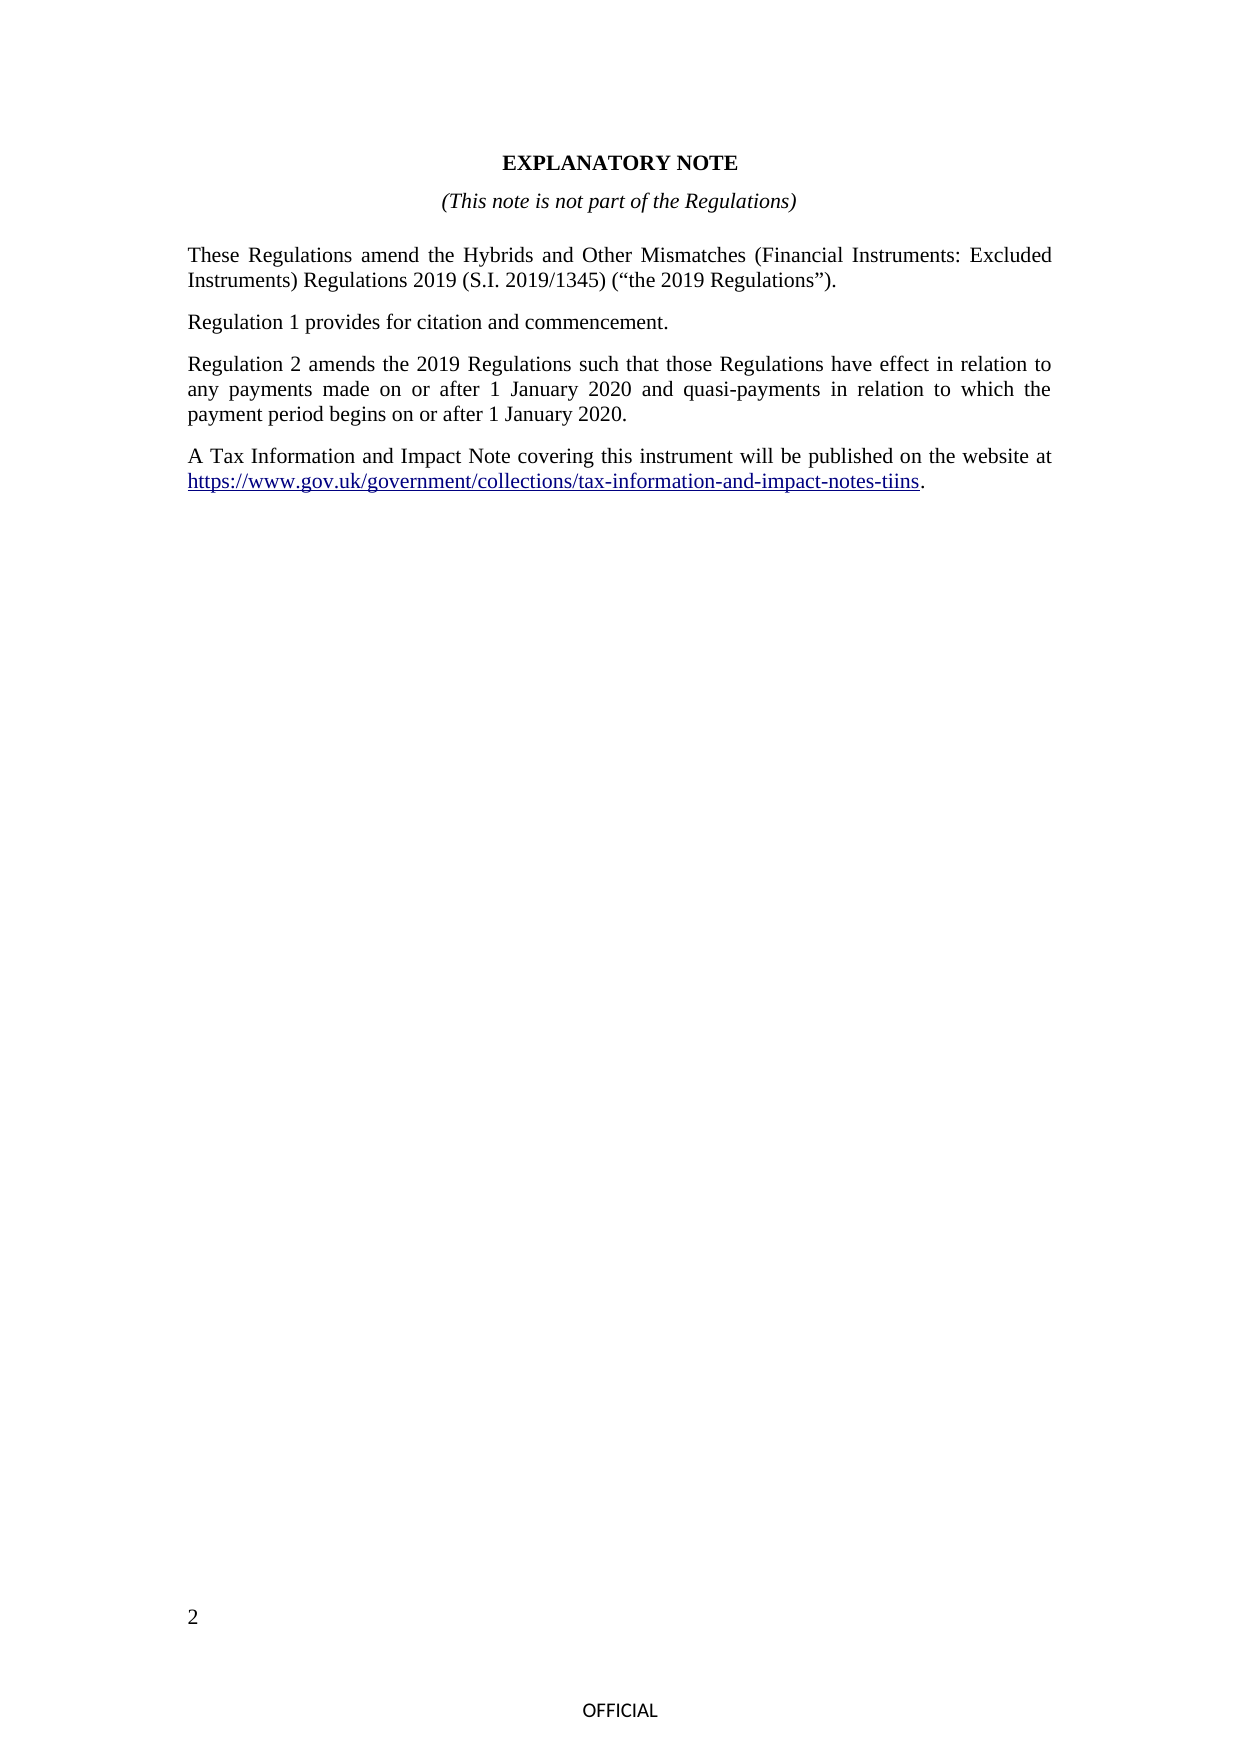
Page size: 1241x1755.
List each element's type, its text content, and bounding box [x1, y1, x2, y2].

text EXPLANATORY NOTE [187, 150, 1053, 175]
text Regulation 2 amends the 2019 Regulations such that those Regulations have effect in relation to any payments made on or after 1 January 2020 and quasi-payments in relation to which the payment period begins on or after 1 January 2020. [187, 351, 1053, 427]
text These Regulations amend the Hybrids and Other Mismatches (Financial Instruments: Excluded Instruments) Regulations 2019 (S.I. 2019/1345) (“the 2019 Regulations”). [187, 242, 1053, 292]
text A Tax Information and Impact Note covering this instrument will be published on the website at https://www.gov.uk/government/collections/tax-information-and-impact-notes-tiins. [187, 443, 1053, 494]
text (This note is not part of the Regulations) [187, 188, 1053, 213]
text Regulation 1 provides for citation and commencement. [187, 309, 1053, 334]
